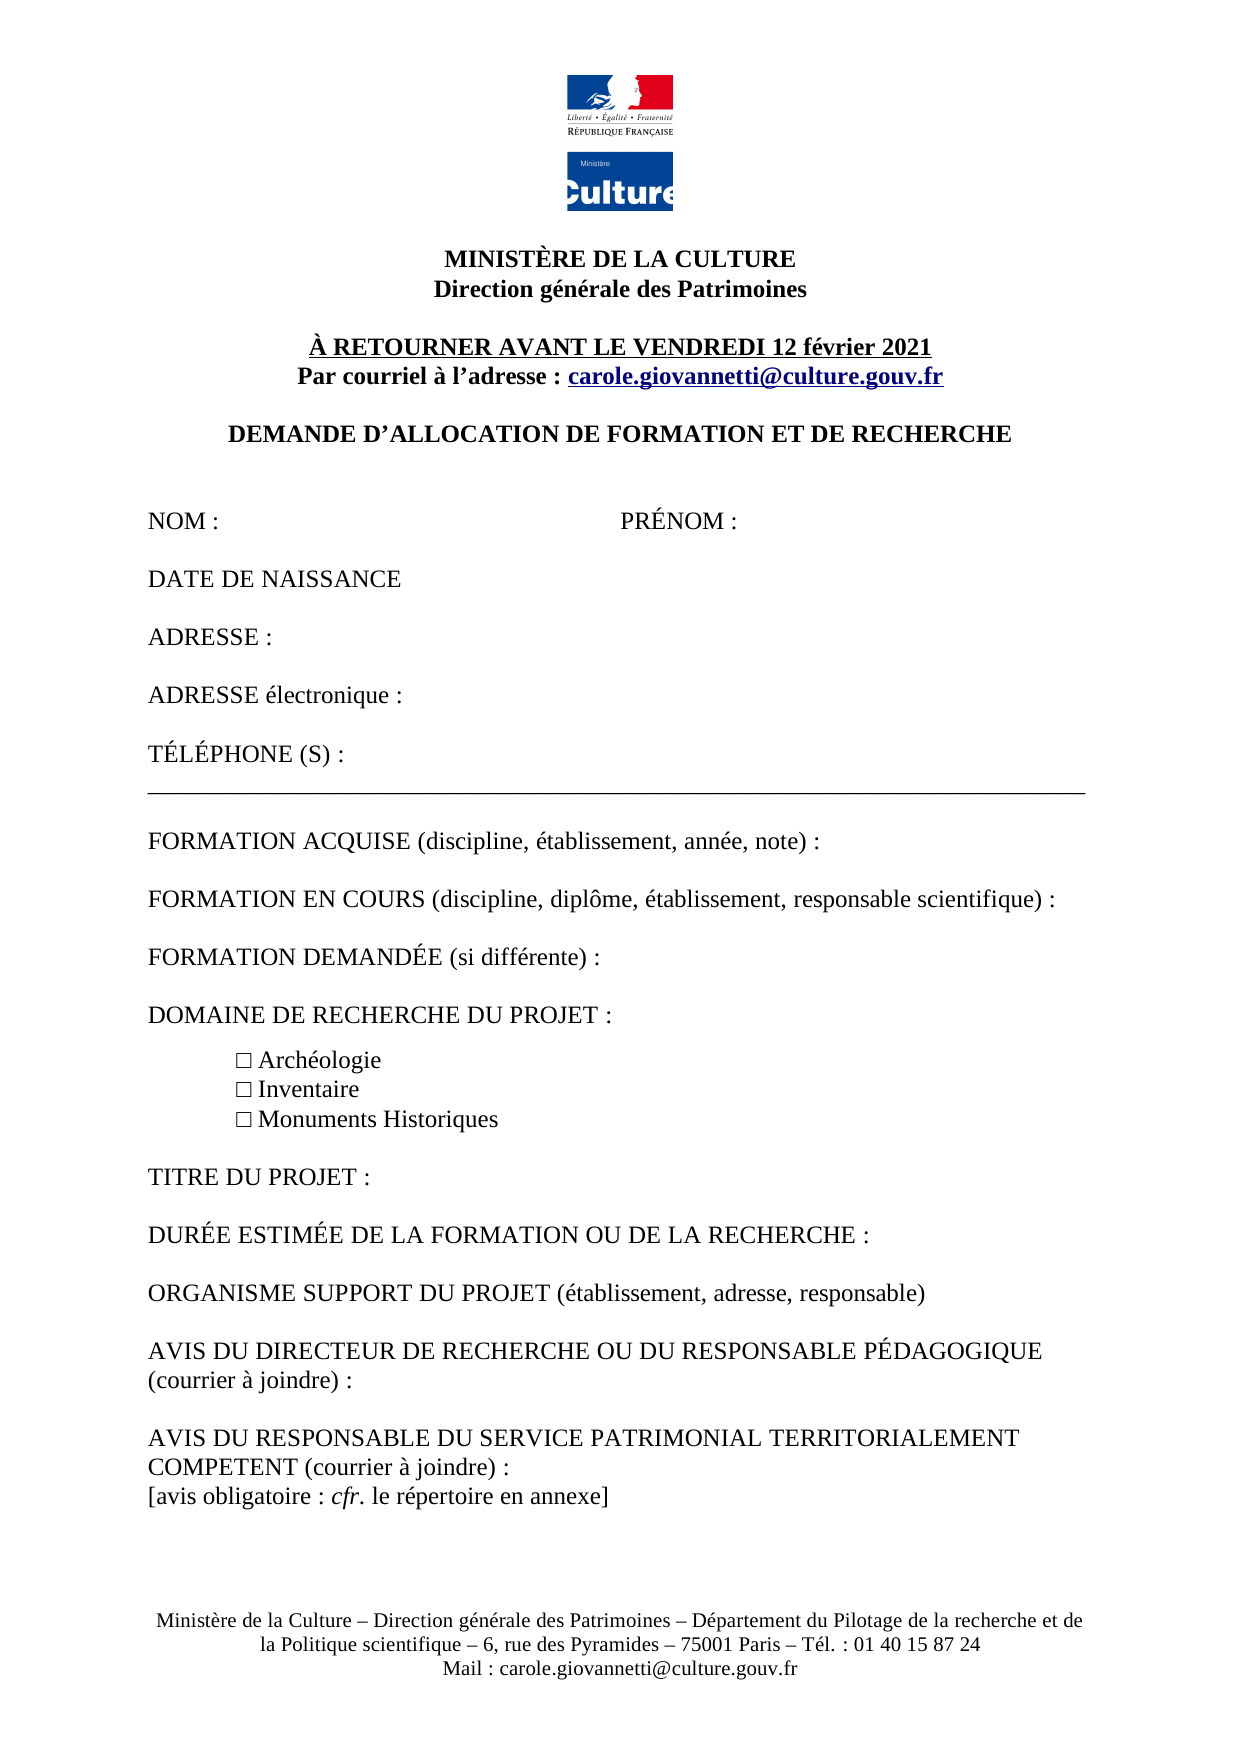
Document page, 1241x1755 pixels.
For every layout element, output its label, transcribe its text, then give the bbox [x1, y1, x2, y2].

text FORMATION DEMANDÉE (si différente) : [148, 942, 1093, 971]
picture [567, 75, 673, 211]
text FORMATION EN COURS (discipline, diplôme, établissement, responsable scientifique) : [148, 884, 1093, 913]
text □ Monuments Historiques [236, 1103, 1093, 1132]
text Direction générale des Patrimoines [148, 273, 1093, 302]
text TITRE DU PROJET : [148, 1162, 1093, 1191]
text DURÉE ESTIMÉE DE LA FORMATION OU DE LA RECHERCHE : [148, 1220, 1093, 1249]
text AVIS DU RESPONSABLE DU SERVICE PATRIMONIAL TERRITORIALEMENT COMPETENT (courrier à joindre) : [148, 1423, 1093, 1481]
text □ Inventaire [236, 1074, 1093, 1103]
text AVIS DU DIRECTEUR DE RECHERCHE OU DU RESPONSABLE PÉDAGOGIQUE (courrier à joindre) : [148, 1336, 1093, 1394]
text □ Archéologie [236, 1045, 1093, 1074]
text FORMATION ACQUISE (discipline, établissement, année, note) : [148, 826, 1093, 855]
text ADRESSE électronique : [148, 680, 1093, 709]
text Par courriel à l’adresse : carole.giovannetti@culture.gouv.fr [148, 361, 1093, 390]
text À RETOURNER AVANT LE VENDREDI 12 février 2021 [148, 332, 1093, 361]
text Téléphone (S) : [148, 738, 1093, 767]
text DATE DE NAISSANCE [148, 564, 1093, 593]
text DOMAINE DE RECHERCHE DU PROJET : [148, 1000, 1093, 1029]
text ADRESSE : [148, 622, 1093, 651]
text NOM : PRÉNOM : [148, 506, 1093, 535]
subtitle DEMANDE D’ALLOCATION DE FORMATION ET DE RECHERCHE [148, 419, 1093, 448]
text MINISTÈRE DE LA CULTURE [148, 244, 1093, 273]
text ORGANISME SUPPORT DU PROJET (établissement, adresse, responsable) [148, 1278, 1093, 1307]
text [avis obligatoire : cfr. le répertoire en annexe] [148, 1481, 1093, 1510]
text ___________________________________________________________________________ [148, 767, 1093, 797]
